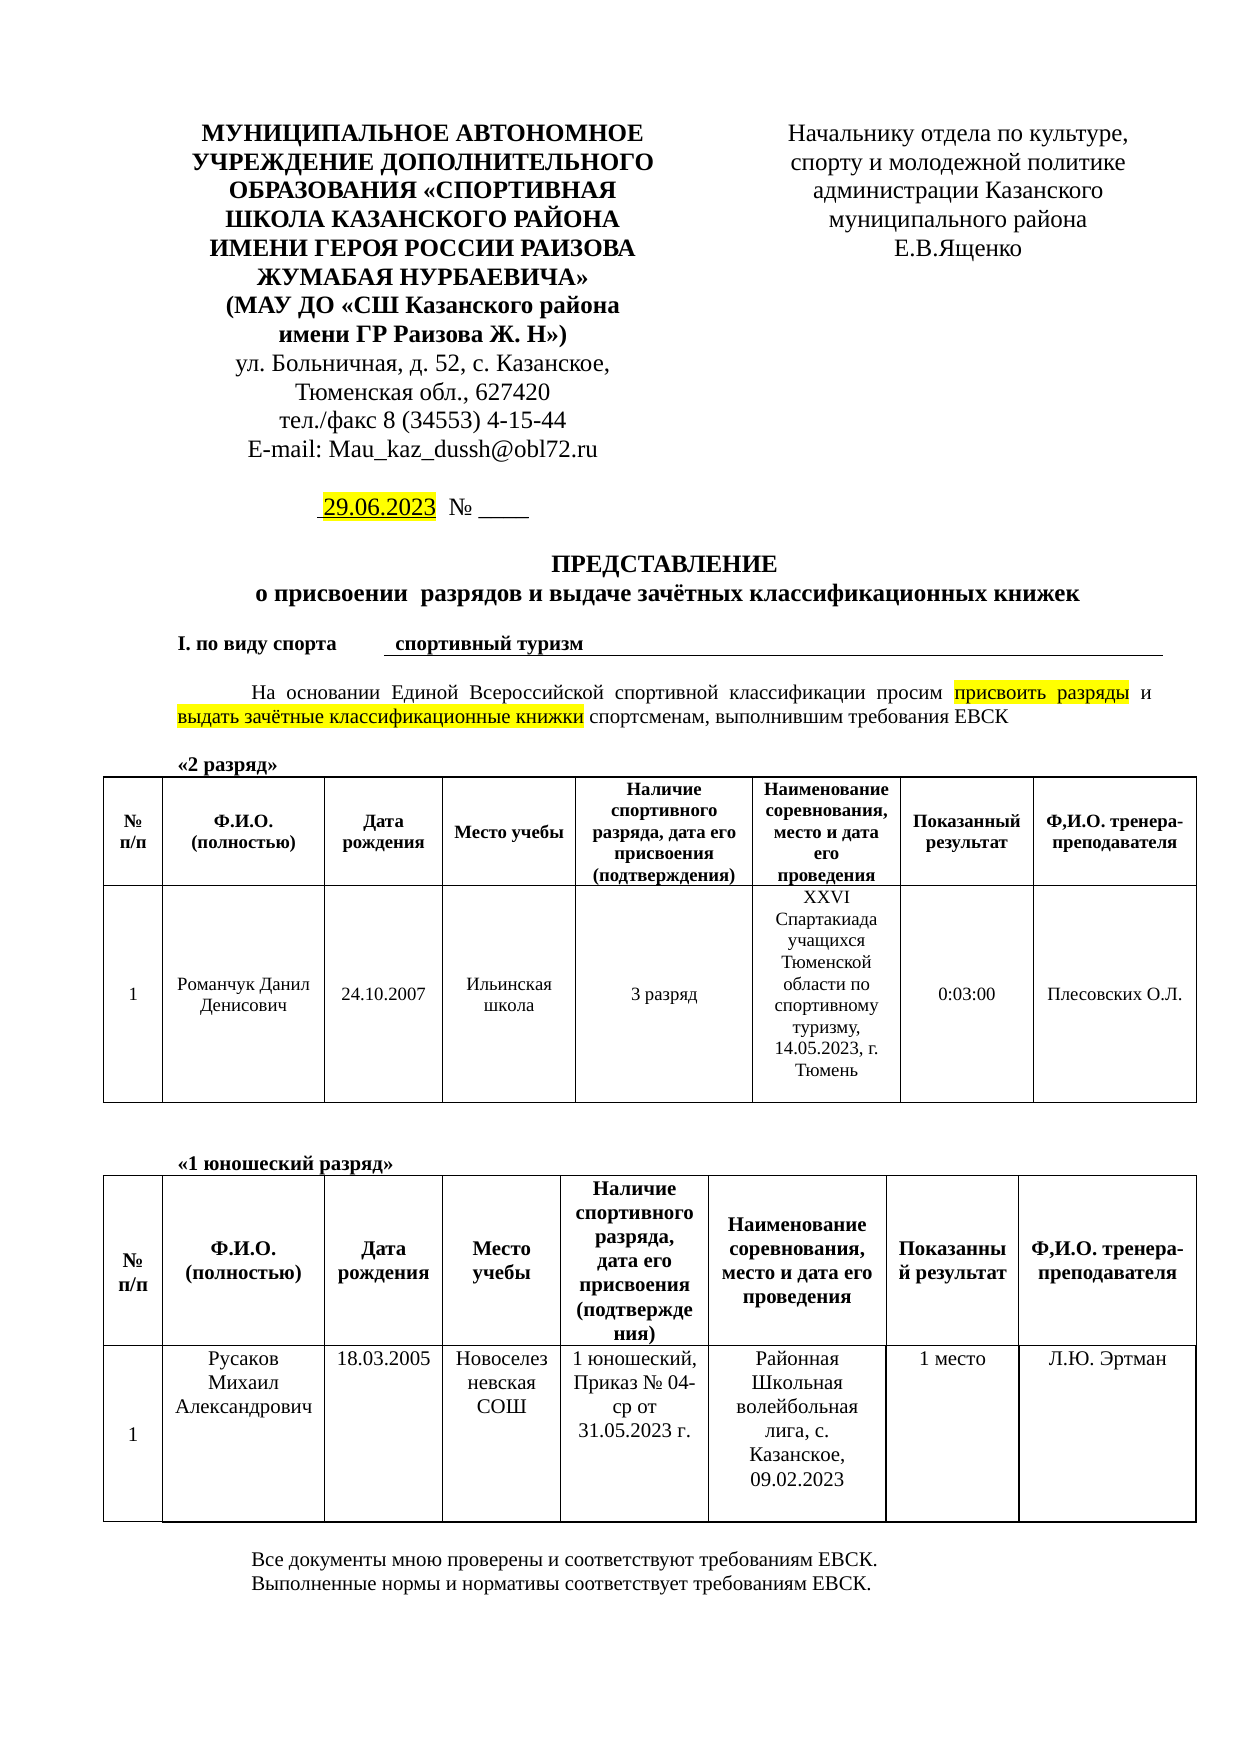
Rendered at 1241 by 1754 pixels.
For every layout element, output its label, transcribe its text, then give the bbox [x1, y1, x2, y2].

table_cell [679, 147, 753, 176]
table_cell ул. Больничная, д. 52, с. Казанское, [166, 348, 679, 377]
table_cell Тюменская обл., 627420 [166, 377, 679, 406]
text Все документы мною проверены и соответствуют требованиям ЕВСК. [177, 1547, 1152, 1571]
table_cell ОБРАЗОВАНИЯ «СПОРТИВНАЯ [166, 176, 679, 204]
text ПРЕДСТАВЛЕНИЕ [177, 549, 1152, 578]
table_cell [166, 521, 679, 549]
table_header Начальнику отдела по культуре, спорту и молодежной политике администрации Казанского муниципального района Е.В.Ященко [753, 118, 1163, 549]
table_header Место учебы [443, 778, 575, 885]
text «2 разряд» [177, 752, 1152, 776]
table_cell 29.06.2023 № ____ [166, 492, 679, 521]
table_cell 1 место [887, 1346, 1018, 1521]
table_header Ф,И.О. тренера-преподавателя [1019, 1176, 1196, 1344]
text о присвоении разрядов и выдаче зачётных классификационных книжек [177, 578, 1152, 607]
table_cell [384, 656, 1163, 680]
table_header Место учебы [443, 1176, 560, 1344]
table_cell УЧРЕЖДЕНИЕ ДОПОЛНИТЕЛЬНОГО [166, 147, 679, 176]
text Выполненные нормы и нормативы соответствует требованиям ЕВСК. [177, 1571, 1152, 1595]
table_header Показанный результат [901, 778, 1033, 885]
table_header МУНИЦИПАЛЬНОЕ АВТОНОМНОЕ [166, 118, 679, 147]
table_cell [679, 204, 753, 233]
table_cell [679, 406, 753, 434]
table_cell [679, 463, 753, 492]
table_cell ЖУМАБАЯ НУРБАЕВИЧА» [166, 262, 679, 291]
table_header Дата рождения [325, 1176, 442, 1344]
table_cell 1 [104, 886, 162, 1102]
table_header Ф.И.О. (полностью) [163, 778, 324, 885]
text «1 юношеский разряд» [177, 1151, 1152, 1175]
table_cell 1 юношеский, Приказ № 04-ср от 31.05.2023 г. [561, 1346, 708, 1521]
table_cell тел./факс 8 (34553) 4-15-44 [166, 406, 679, 434]
table_cell [679, 521, 753, 549]
table_header Дата рождения [325, 778, 442, 885]
table_cell Новоселезневская СОШ [443, 1346, 560, 1521]
table_cell [679, 291, 753, 348]
table_cell ИМЕНИ ГЕРОЯ РОССИИ РАИЗОВА [166, 233, 679, 262]
table_cell E-mail: Mau_kaz_dussh@obl72.ru [166, 434, 679, 463]
table_cell 24.10.2007 [325, 886, 442, 1102]
table_cell [679, 262, 753, 291]
table_cell [679, 176, 753, 204]
table_cell 18.03.2005 [325, 1346, 442, 1521]
table_cell (МАУ ДО «СШ Казанского района имени ГР Раизова Ж. Н») [166, 291, 679, 348]
table_cell [679, 492, 753, 521]
table_cell [166, 655, 384, 680]
table_cell Романчук Данил Денисович [163, 886, 324, 1102]
table_cell 0:03:00 [901, 886, 1033, 1102]
table_header Наличие спортивного разряда, дата его присвоения (подтверждения) [561, 1176, 708, 1344]
table_cell [679, 233, 753, 262]
table_header Наличие спортивного разряда, дата его присвоения (подтверждения) [576, 778, 752, 885]
table_cell [679, 348, 753, 377]
table_header Наименование соревнования, место и дата его проведения [753, 778, 900, 885]
table_header № п/п [104, 1176, 162, 1344]
table_header Ф.И.О. (полностью) [163, 1176, 324, 1344]
table_cell [1197, 1345, 1240, 1521]
table_cell Л.Ю. Эртман [1020, 1346, 1195, 1521]
table_cell 1 [104, 1346, 162, 1521]
text На основании Единой Всероссийской спортивной классификации просим присвоить разряды и выдать зачётные классификационные книжки спортсменам, выполнившим требования ЕВСК [177, 680, 1152, 728]
table_header Показанный результат [887, 1176, 1018, 1344]
table_header № п/п [104, 778, 162, 885]
table_header [679, 118, 753, 147]
table_header спортивный туризм [384, 631, 1163, 655]
table_cell Районная Школьная волейбольная лига, с. Казанское, 09.02.2023 [709, 1346, 885, 1521]
table_cell 3 разряд [576, 886, 752, 1102]
table_header I. по виду спорта [166, 631, 384, 655]
table_cell [679, 434, 753, 463]
table_cell [679, 377, 753, 406]
table_header [1197, 1175, 1240, 1344]
table_cell XXVI Спартакиада учащихся Тюменской области по спортивному туризму, 14.05.2023, г. Тюмень [753, 886, 900, 1102]
table_cell Плесовских О.Л. [1034, 886, 1196, 1102]
table_cell ШКОЛА КАЗАНСКОГО РАЙОНА [166, 204, 679, 233]
table_cell Русаков Михаил Александрович [163, 1346, 324, 1521]
table_header Ф,И.О. тренера-преподавателя [1034, 778, 1196, 885]
table_cell [166, 463, 679, 492]
table_cell Ильинская школа [443, 886, 575, 1102]
table_header Наименование соревнования, место и дата его проведения [709, 1176, 886, 1344]
